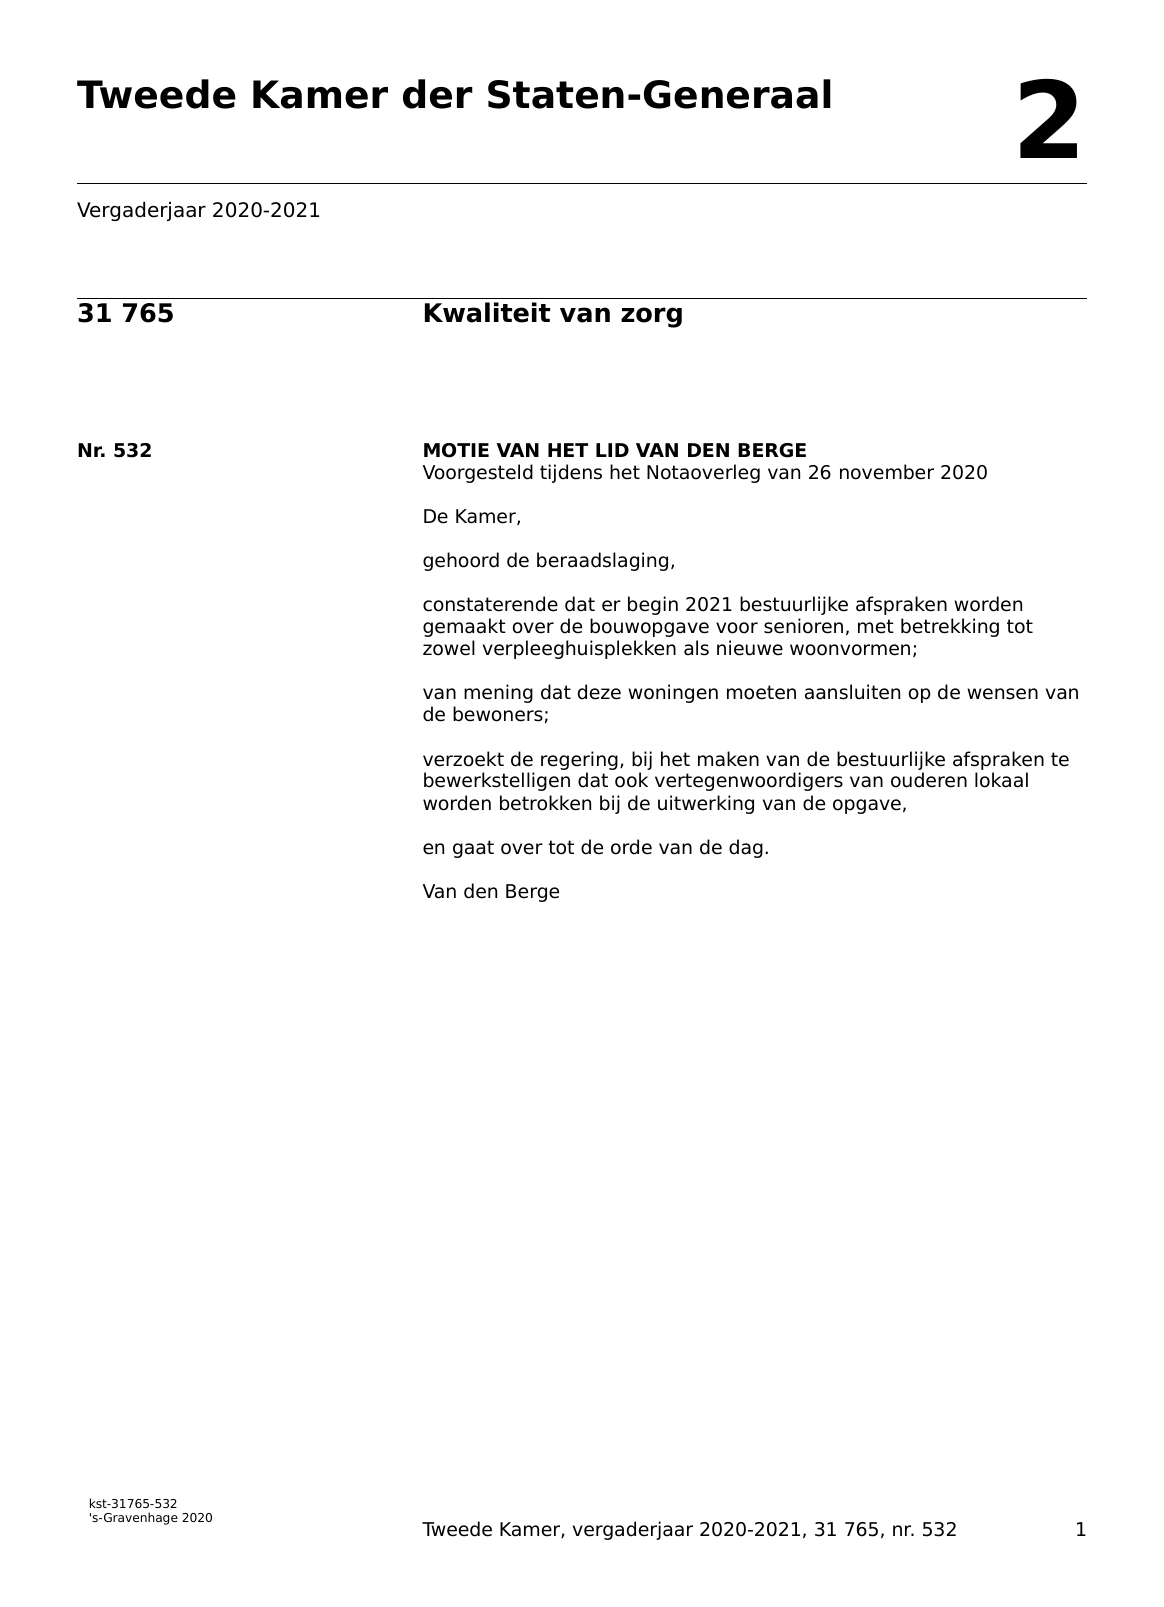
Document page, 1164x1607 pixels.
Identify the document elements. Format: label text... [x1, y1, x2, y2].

text en gaat over tot de orde van de dag. [422, 837, 1087, 858]
text 's-Gravenhage 2020 [88, 1511, 323, 1525]
text constaterende dat er begin 2021 bestuurlijke afspraken worden gemaakt over de bouwopgave voor senioren, met betrekking tot zowel verpleeghuisplekken als nieuwe woonvormen; [422, 594, 1087, 660]
subtitle 31 765 Kwaliteit van zorg [77, 299, 1087, 329]
text kst-31765-532 [88, 1497, 323, 1511]
subtitle Nr. 532 MOTIE VAN HET LID VAN DEN BERGE [77, 440, 1087, 462]
table_header 2 [886, 59, 1087, 183]
table_header Tweede Kamer der Staten-Generaal [77, 59, 886, 183]
text De Kamer, [422, 506, 1087, 528]
text Voorgesteld tijdens het Notaoverleg van 26 november 2020 [422, 462, 1087, 484]
text Van den Berge [422, 881, 1087, 903]
text gehoord de beraadslaging, [422, 550, 1087, 572]
table_cell Vergaderjaar 2020-2021 [77, 184, 1087, 298]
text verzoekt de regering, bij het maken van de bestuurlijke afspraken te bewerkstelligen dat ook vertegenwoordigers van ouderen lokaal worden betrokken bij de uitwerking van de opgave, [422, 748, 1087, 814]
text van mening dat deze woningen moeten aansluiten op de wensen van de bewoners; [422, 682, 1087, 726]
